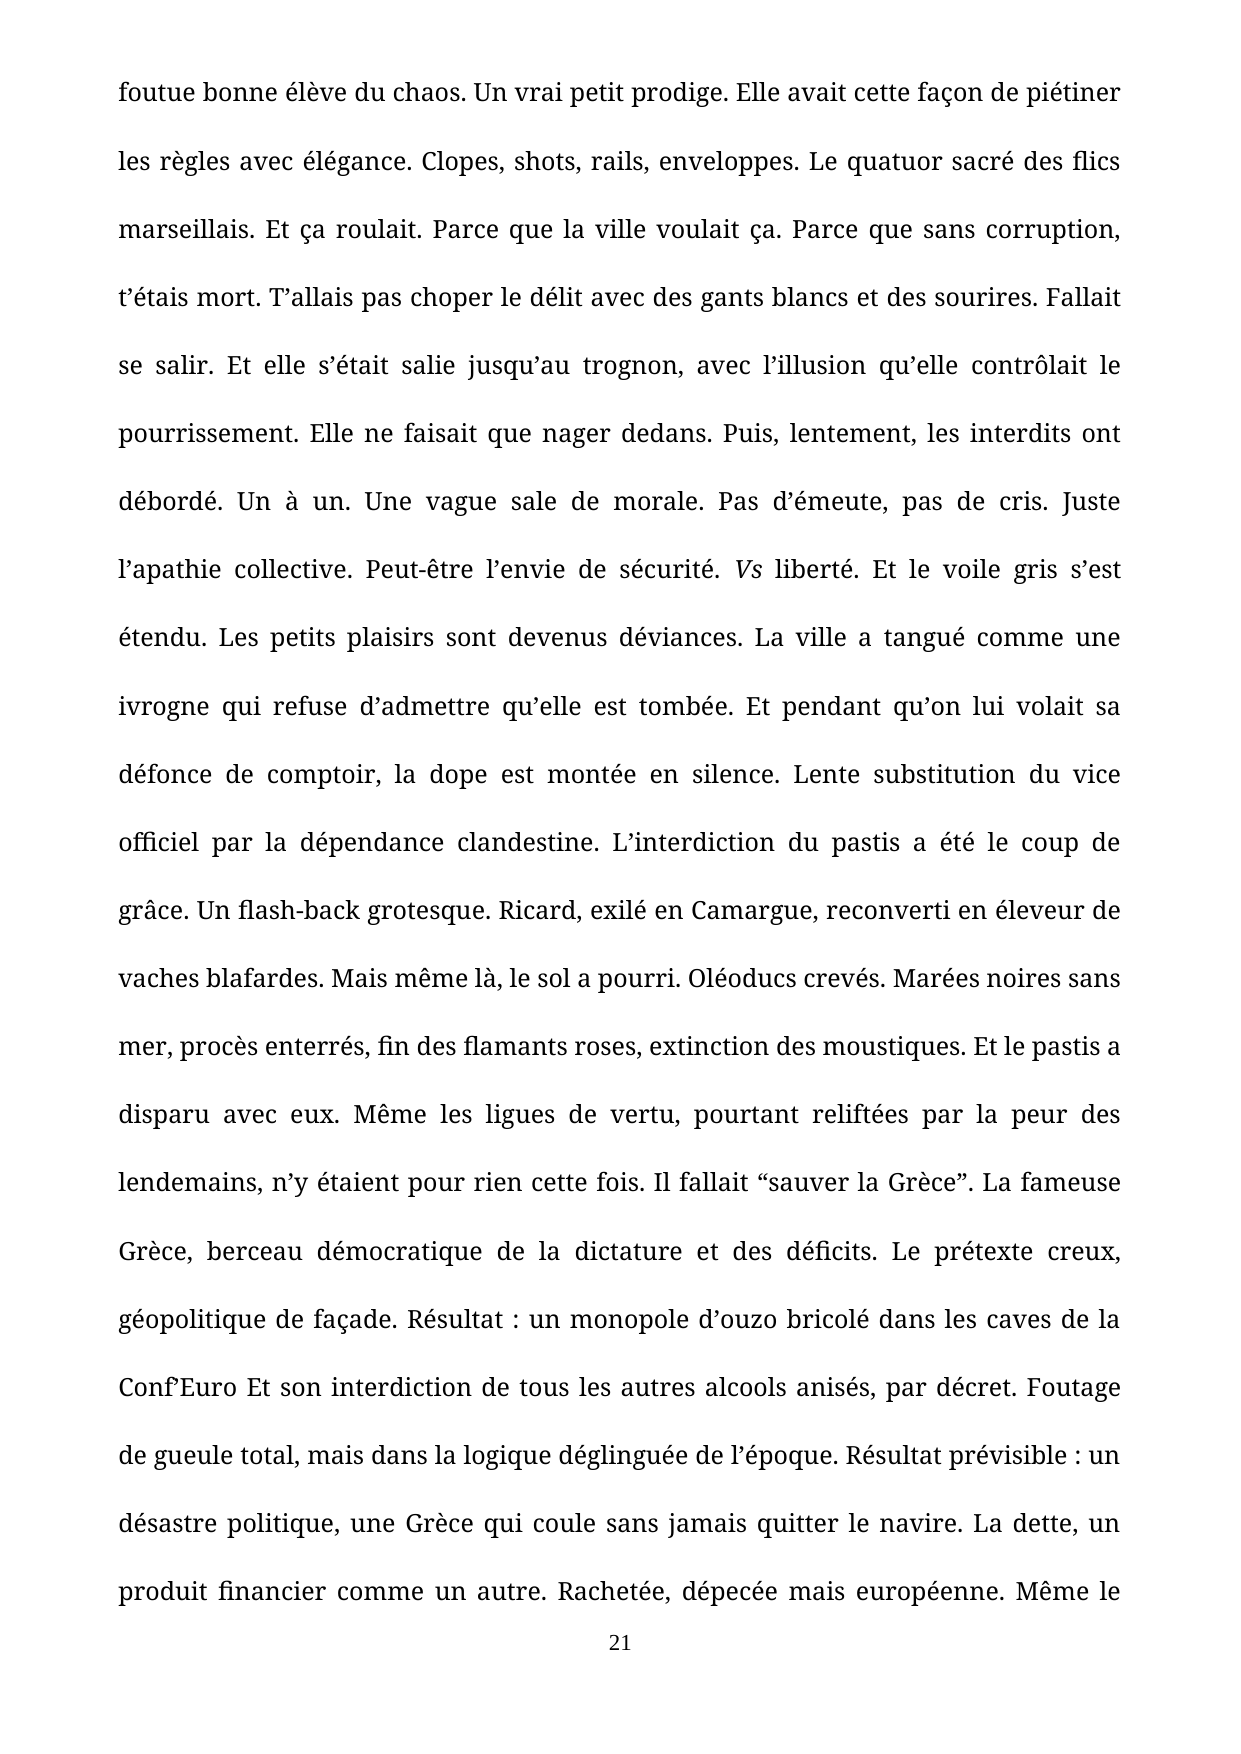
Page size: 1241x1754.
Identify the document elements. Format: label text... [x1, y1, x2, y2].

text foutue bonne élève du chaos. Un vrai petit prodige. Elle avait cette façon de piétiner les règles avec élégance. Clopes, shots, rails, enveloppes. Le quatuor sacré des flics marseillais. Et ça roulait. Parce que la ville voulait ça. Parce que sans corruption, t’étais mort. T’allais pas choper le délit avec des gants blancs et des sourires. Fallait se salir. Et elle s’était salie jusqu’au trognon, avec l’illusion qu’elle contrôlait le pourrissement. Elle ne faisait que nager dedans. Puis, lentement, les interdits ont débordé. Un à un. Une vague sale de morale. Pas d’émeute, pas de cris. Juste l’apathie collective. Peut-être l’envie de sécurité. Vs liberté. Et le voile gris s’est étendu. Les petits plaisirs sont devenus déviances. La ville a tangué comme une ivrogne qui refuse d’admettre qu’elle est tombée. Et pendant qu’on lui volait sa défonce de comptoir, la dope est montée en silence. Lente substitution du vice officiel par la dépendance clandestine. L’interdiction du pastis a été le coup de grâce. Un flash-back grotesque. Ricard, exilé en Camargue, reconverti en éleveur de vaches blafardes. Mais même là, le sol a pourri. Oléoducs crevés. Marées noires sans mer, procès enterrés, fin des flamants roses, extinction des moustiques. Et le pastis a disparu avec eux. Même les ligues de vertu, pourtant reliftées par la peur des lendemains, n’y étaient pour rien cette fois. Il fallait “sauver la Grèce”. La fameuse Grèce, berceau démocratique de la dictature et des déficits. Le prétexte creux, géopolitique de façade. Résultat : un monopole d’ouzo bricolé dans les caves de la Conf’Euro Et son interdiction de tous les autres alcools anisés, par décret. Foutage de gueule total, mais dans la logique déglinguée de l’époque. Résultat prévisible : un désastre politique, une Grèce qui coule sans jamais quitter le navire. La dette, un produit financier comme un autre. Rachetée, dépecée mais européenne. Même le [118, 75, 1122, 1608]
